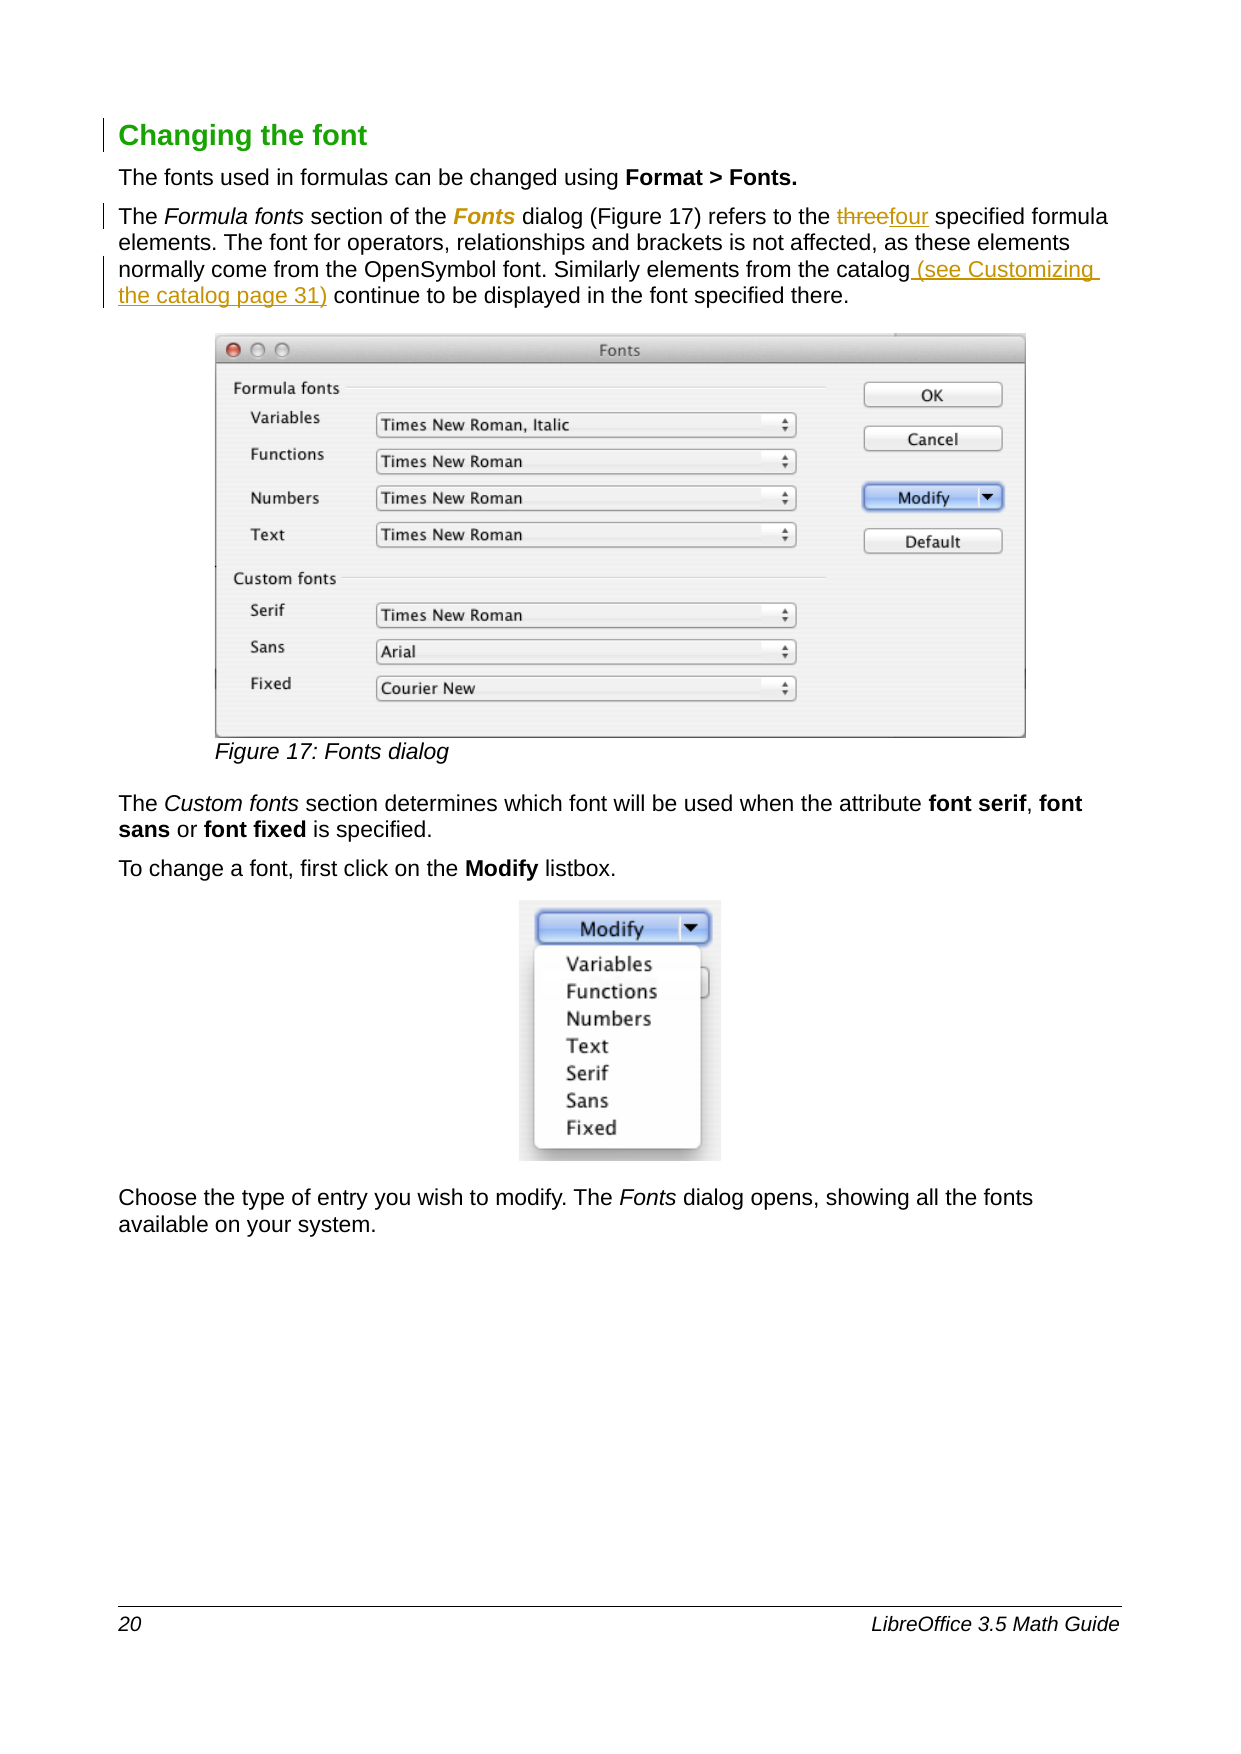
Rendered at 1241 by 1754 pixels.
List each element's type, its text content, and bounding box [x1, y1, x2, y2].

list To change a font, first click on the Modify listbox. [118, 855, 1122, 881]
text Figure 17: Fonts dialog [214, 738, 1026, 764]
picture [214, 333, 1026, 738]
text The fonts used in formulas can be changed using Format > Fonts. [118, 164, 1122, 190]
text Choose the type of entry you wish to modify. The Fonts dialog opens, showing all the fonts available on your system. [118, 1184, 1122, 1237]
subtitle Changing the font [118, 118, 1122, 152]
text The Formula fonts section of the Fonts dialog (Figure 17) refers to the four specified formula elements. The font for operators, relationships and brackets is not affected, as these elements normally come from the OpenSymbol font. Similarly elements from the catalog (see Customizing the catalog page 31) continue to be displayed in the font specified there. [118, 203, 1122, 308]
picture [518, 900, 722, 1161]
text The Custom fonts section determines which font will be used when the attribute font serif, font sans or font fixed is specified. [118, 790, 1122, 842]
